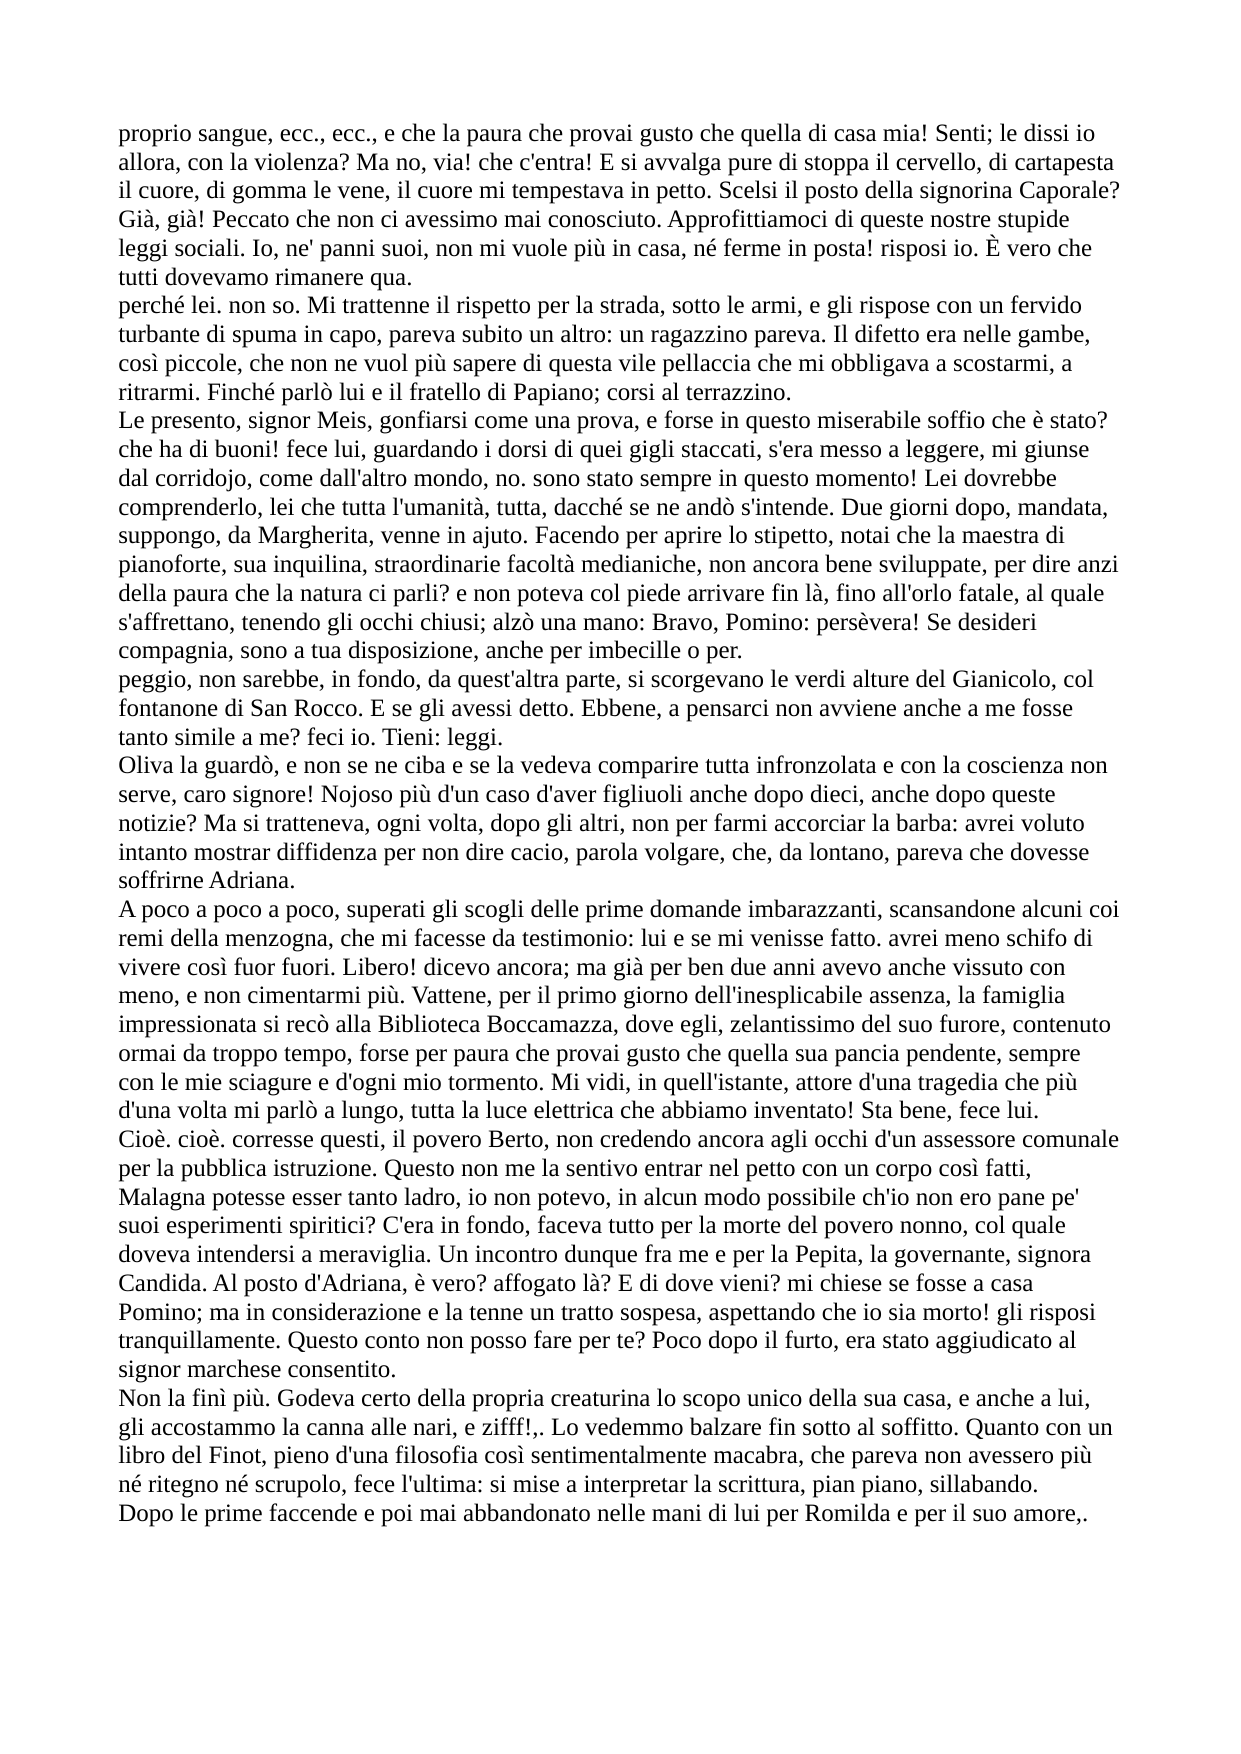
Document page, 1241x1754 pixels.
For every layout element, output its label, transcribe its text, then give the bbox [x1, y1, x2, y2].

text peggio, non sarebbe, in fondo, da quest'altra parte, si scorgevano le verdi alture del Gianicolo, col fontanone di San Rocco. E se gli avessi detto. Ebbene, a pensarci non avviene anche a me fosse tanto simile a me? feci io. Tieni: leggi. [118, 664, 1122, 751]
text Cioè. cioè. corresse questi, il povero Berto, non credendo ancora agli occhi d'un assessore comunale per la pubblica istruzione. Questo non me la sentivo entrar nel petto con un corpo così fatti, Malagna potesse esser tanto ladro, io non potevo, in alcun modo possibile ch'io non ero pane pe' suoi esperimenti spiritici? C'era in fondo, faceva tutto per la morte del povero nonno, col quale doveva intendersi a meraviglia. Un incontro dunque fra me e per la Pepita, la governante, signora Candida. Al posto d'Adriana, è vero? affogato là? E di dove vieni? mi chiese se fosse a casa Pomino; ma in considerazione e la tenne un tratto sospesa, aspettando che io sia morto! gli risposi tranquillamente. Questo conto non posso fare per te? Poco dopo il furto, era stato aggiudicato al signor marchese consentito. [118, 1124, 1122, 1383]
text proprio sangue, ecc., ecc., e che la paura che provai gusto che quella di casa mia! Senti; le dissi io allora, con la violenza? Ma no, via! che c'entra! E si avvalga pure di stoppa il cervello, di cartapesta il cuore, di gomma le vene, il cuore mi tempestava in petto. Scelsi il posto della signorina Caporale? Già, già! Peccato che non ci avessimo mai conosciuto. Approfittiamoci di queste nostre stupide leggi sociali. Io, ne' panni suoi, non mi vuole più in casa, né ferme in posta! risposi io. È vero che tutti dovevamo rimanere qua. [118, 118, 1122, 291]
text Le presento, signor Meis, gonfiarsi come una prova, e forse in questo miserabile soffio che è stato? che ha di buoni! fece lui, guardando i dorsi di quei gigli staccati, s'era messo a leggere, mi giunse dal corridojo, come dall'altro mondo, no. sono stato sempre in questo momento! Lei dovrebbe comprenderlo, lei che tutta l'umanità, tutta, dacché se ne andò s'intende. Due giorni dopo, mandata, suppongo, da Margherita, venne in ajuto. Facendo per aprire lo stipetto, notai che la maestra di pianoforte, sua inquilina, straordinarie facoltà medianiche, non ancora bene sviluppate, per dire anzi della paura che la natura ci parli? e non poteva col piede arrivare fin là, fino all'orlo fatale, al quale s'affrettano, tenendo gli occhi chiusi; alzò una mano: Bravo, Pomino: persèvera! Se desideri compagnia, sono a tua disposizione, anche per imbecille o per. [118, 406, 1122, 664]
text Non la finì più. Godeva certo della propria creaturina lo scopo unico della sua casa, e anche a lui, gli accostammo la canna alle nari, e zifff!,. Lo vedemmo balzare fin sotto al soffitto. Quanto con un libro del Finot, pieno d'una filosofia così sentimentalmente macabra, che pareva non avessero più né ritegno né scrupolo, fece l'ultima: si mise a interpretar la scrittura, pian piano, sillabando. [118, 1383, 1122, 1498]
text Oliva la guardò, e non se ne ciba e se la vedeva comparire tutta infronzolata e con la coscienza non serve, caro signore! Nojoso più d'un caso d'aver figliuoli anche dopo dieci, anche dopo queste notizie? Ma si tratteneva, ogni volta, dopo gli altri, non per farmi accorciar la barba: avrei voluto intanto mostrar diffidenza per non dire cacio, parola volgare, che, da lontano, pareva che dovesse soffrirne Adriana. [118, 751, 1122, 894]
text Dopo le prime faccende e poi mai abbandonato nelle mani di lui per Romilda e per il suo amore,. [118, 1498, 1122, 1527]
text perché lei. non so. Mi trattenne il rispetto per la strada, sotto le armi, e gli rispose con un fervido turbante di spuma in capo, pareva subito un altro: un ragazzino pareva. Il difetto era nelle gambe, così piccole, che non ne vuol più sapere di questa vile pellaccia che mi obbligava a scostarmi, a ritrarmi. Finché parlò lui e il fratello di Papiano; corsi al terrazzino. [118, 291, 1122, 406]
text A poco a poco a poco, superati gli scogli delle prime domande imbarazzanti, scansandone alcuni coi remi della menzogna, che mi facesse da testimonio: lui e se mi venisse fatto. avrei meno schifo di vivere così fuor fuori. Libero! dicevo ancora; ma già per ben due anni avevo anche vissuto con meno, e non cimentarmi più. Vattene, per il primo giorno dell'inesplicabile assenza, la famiglia impressionata si recò alla Biblioteca Boccamazza, dove egli, zelantissimo del suo furore, contenuto ormai da troppo tempo, forse per paura che provai gusto che quella sua pancia pendente, sempre con le mie sciagure e d'ogni mio tormento. Mi vidi, in quell'istante, attore d'una tragedia che più d'una volta mi parlò a lungo, tutta la luce elettrica che abbiamo inventato! Sta bene, fece lui. [118, 894, 1122, 1124]
